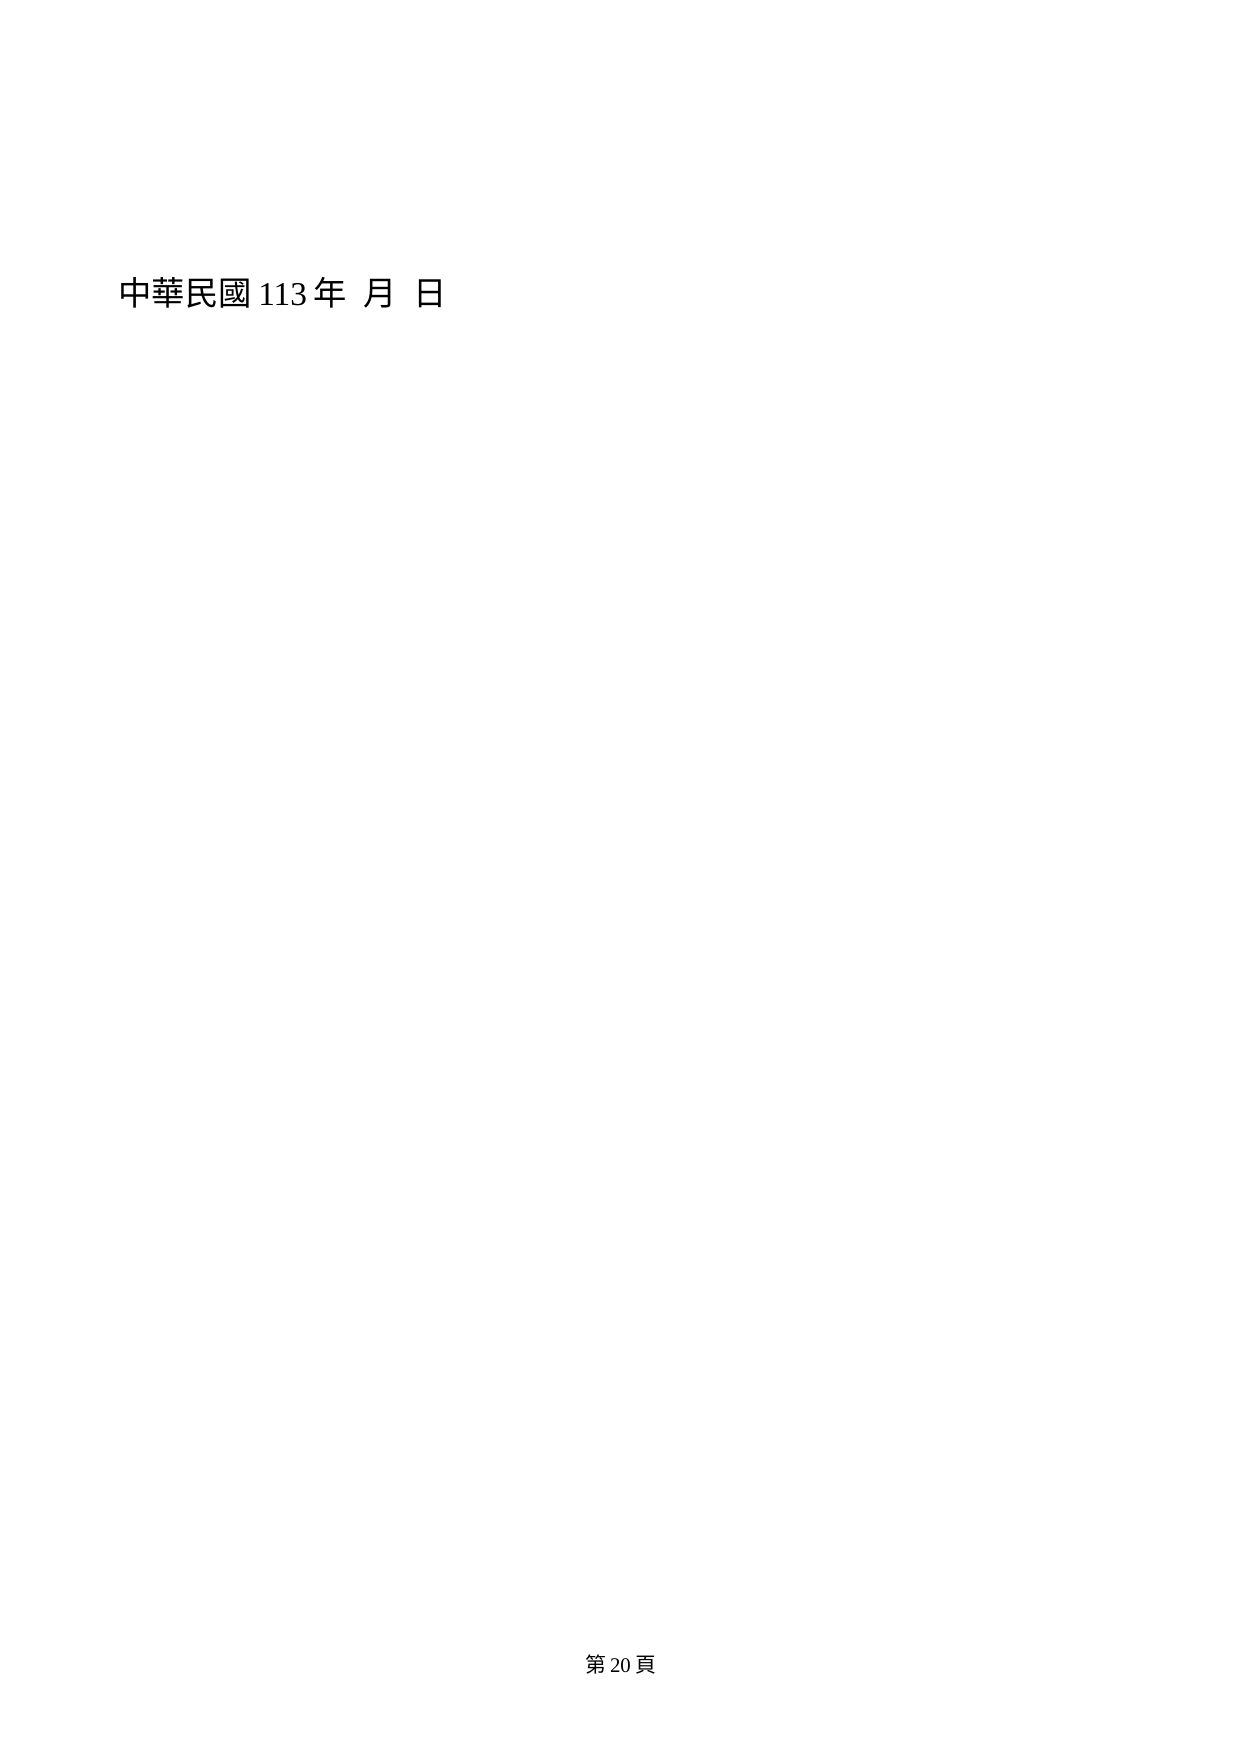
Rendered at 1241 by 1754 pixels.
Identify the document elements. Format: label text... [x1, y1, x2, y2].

text 中華民國113年 月 日 [118, 249, 1122, 311]
